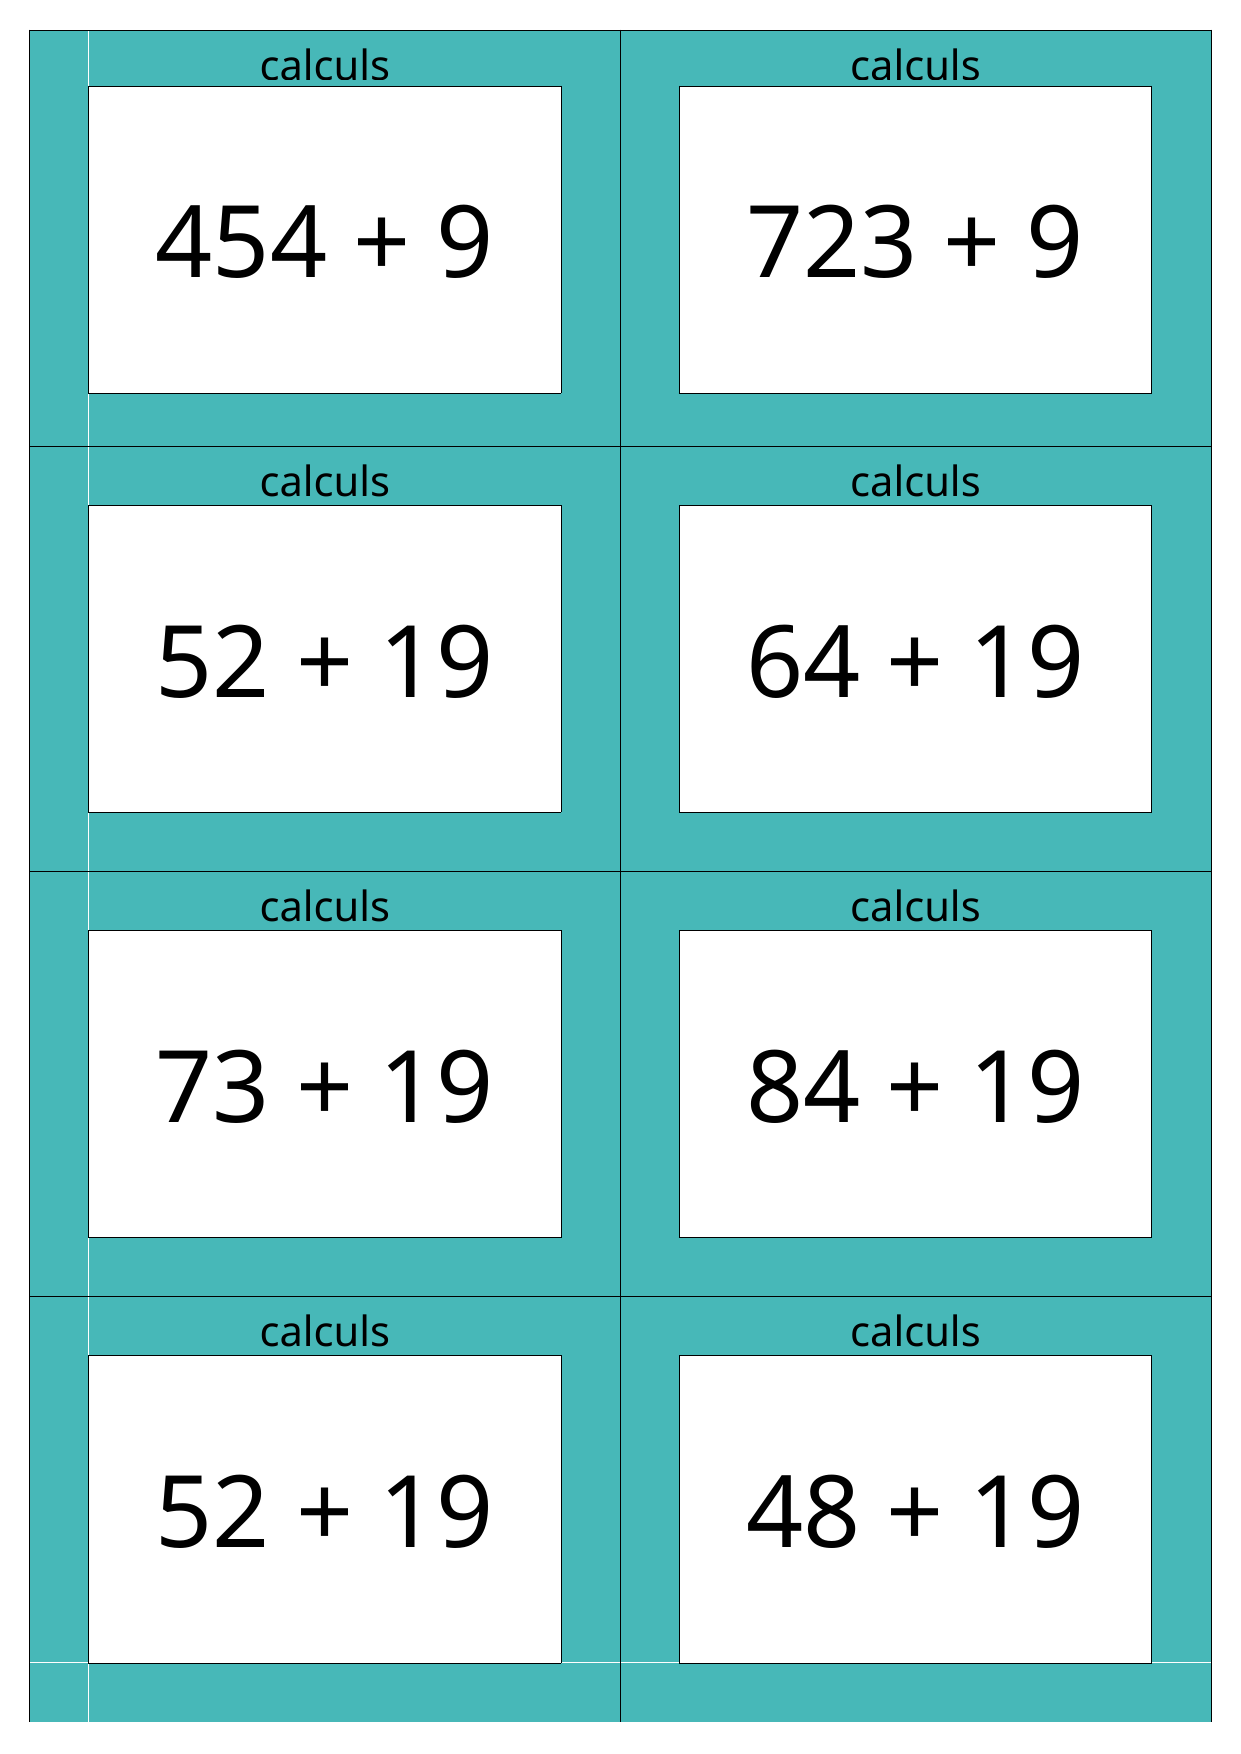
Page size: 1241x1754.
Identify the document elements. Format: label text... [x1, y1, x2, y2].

table_header calculs [89, 447, 561, 505]
table_cell [561, 812, 620, 871]
table_cell [621, 1355, 679, 1662]
table_cell 52 + 19 [89, 1356, 561, 1662]
table_cell [621, 31, 679, 86]
table_cell [621, 1297, 679, 1355]
table_cell 84 + 19 [680, 931, 1151, 1237]
table_cell [561, 31, 620, 86]
table_cell [89, 813, 561, 871]
table_cell [30, 812, 88, 871]
table_cell [621, 1237, 679, 1296]
table_cell [1152, 505, 1211, 812]
table_cell [561, 1237, 620, 1296]
table_cell [621, 393, 679, 446]
table_cell [621, 812, 679, 871]
table_cell [30, 872, 88, 930]
table_header [561, 447, 620, 505]
table_cell calculs [679, 1297, 1151, 1355]
table_cell 723 + 9 [680, 87, 1151, 393]
table_cell [30, 1297, 88, 1355]
table_cell [621, 505, 679, 812]
table_cell [1151, 812, 1211, 871]
table_cell [1152, 930, 1211, 1237]
table_cell [562, 505, 620, 812]
table_cell 73 + 19 [89, 931, 561, 1237]
table_cell [30, 393, 88, 446]
table_cell [1151, 393, 1211, 446]
table_cell [1151, 872, 1211, 930]
table_cell [561, 872, 620, 930]
table_cell [621, 872, 679, 930]
table_cell [562, 86, 620, 393]
table_cell calculs [89, 31, 561, 86]
table_cell [679, 1238, 1151, 1296]
table_cell [1151, 1297, 1211, 1355]
table_cell calculs [679, 31, 1151, 86]
table_cell [30, 1355, 88, 1662]
table_header calculs [679, 447, 1151, 505]
table_cell calculs [89, 872, 561, 930]
table_cell [30, 1237, 88, 1296]
table_cell [30, 505, 88, 812]
table_cell [621, 86, 679, 393]
table_cell [30, 1663, 88, 1722]
table_cell [561, 1297, 620, 1355]
table_cell [30, 31, 88, 86]
table_header [1151, 447, 1211, 505]
table_cell [1151, 1663, 1211, 1722]
table_cell [621, 930, 679, 1237]
table_cell calculs [89, 1297, 561, 1355]
table_cell [679, 394, 1151, 446]
table_cell [561, 393, 620, 446]
table_cell [1152, 1355, 1211, 1662]
table_cell [621, 1663, 679, 1722]
table_cell [30, 86, 88, 393]
table_cell [89, 1238, 561, 1296]
table_cell [89, 1664, 561, 1722]
table_cell 454 + 9 [89, 87, 561, 393]
table_cell [562, 930, 620, 1237]
table_cell [30, 930, 88, 1237]
table_cell [1152, 86, 1211, 393]
table_cell [562, 1355, 620, 1662]
table_cell calculs [679, 872, 1151, 930]
table_cell [1151, 31, 1211, 86]
table_cell [1151, 1237, 1211, 1296]
table_cell [89, 394, 561, 446]
table_cell 48 + 19 [680, 1356, 1151, 1662]
table_cell [561, 1663, 620, 1722]
table_cell [679, 813, 1151, 871]
table_header [621, 447, 679, 505]
table_cell 52 + 19 [89, 506, 561, 812]
table_cell 64 + 19 [680, 506, 1151, 812]
table_cell [679, 1664, 1151, 1722]
table_header [30, 447, 88, 505]
